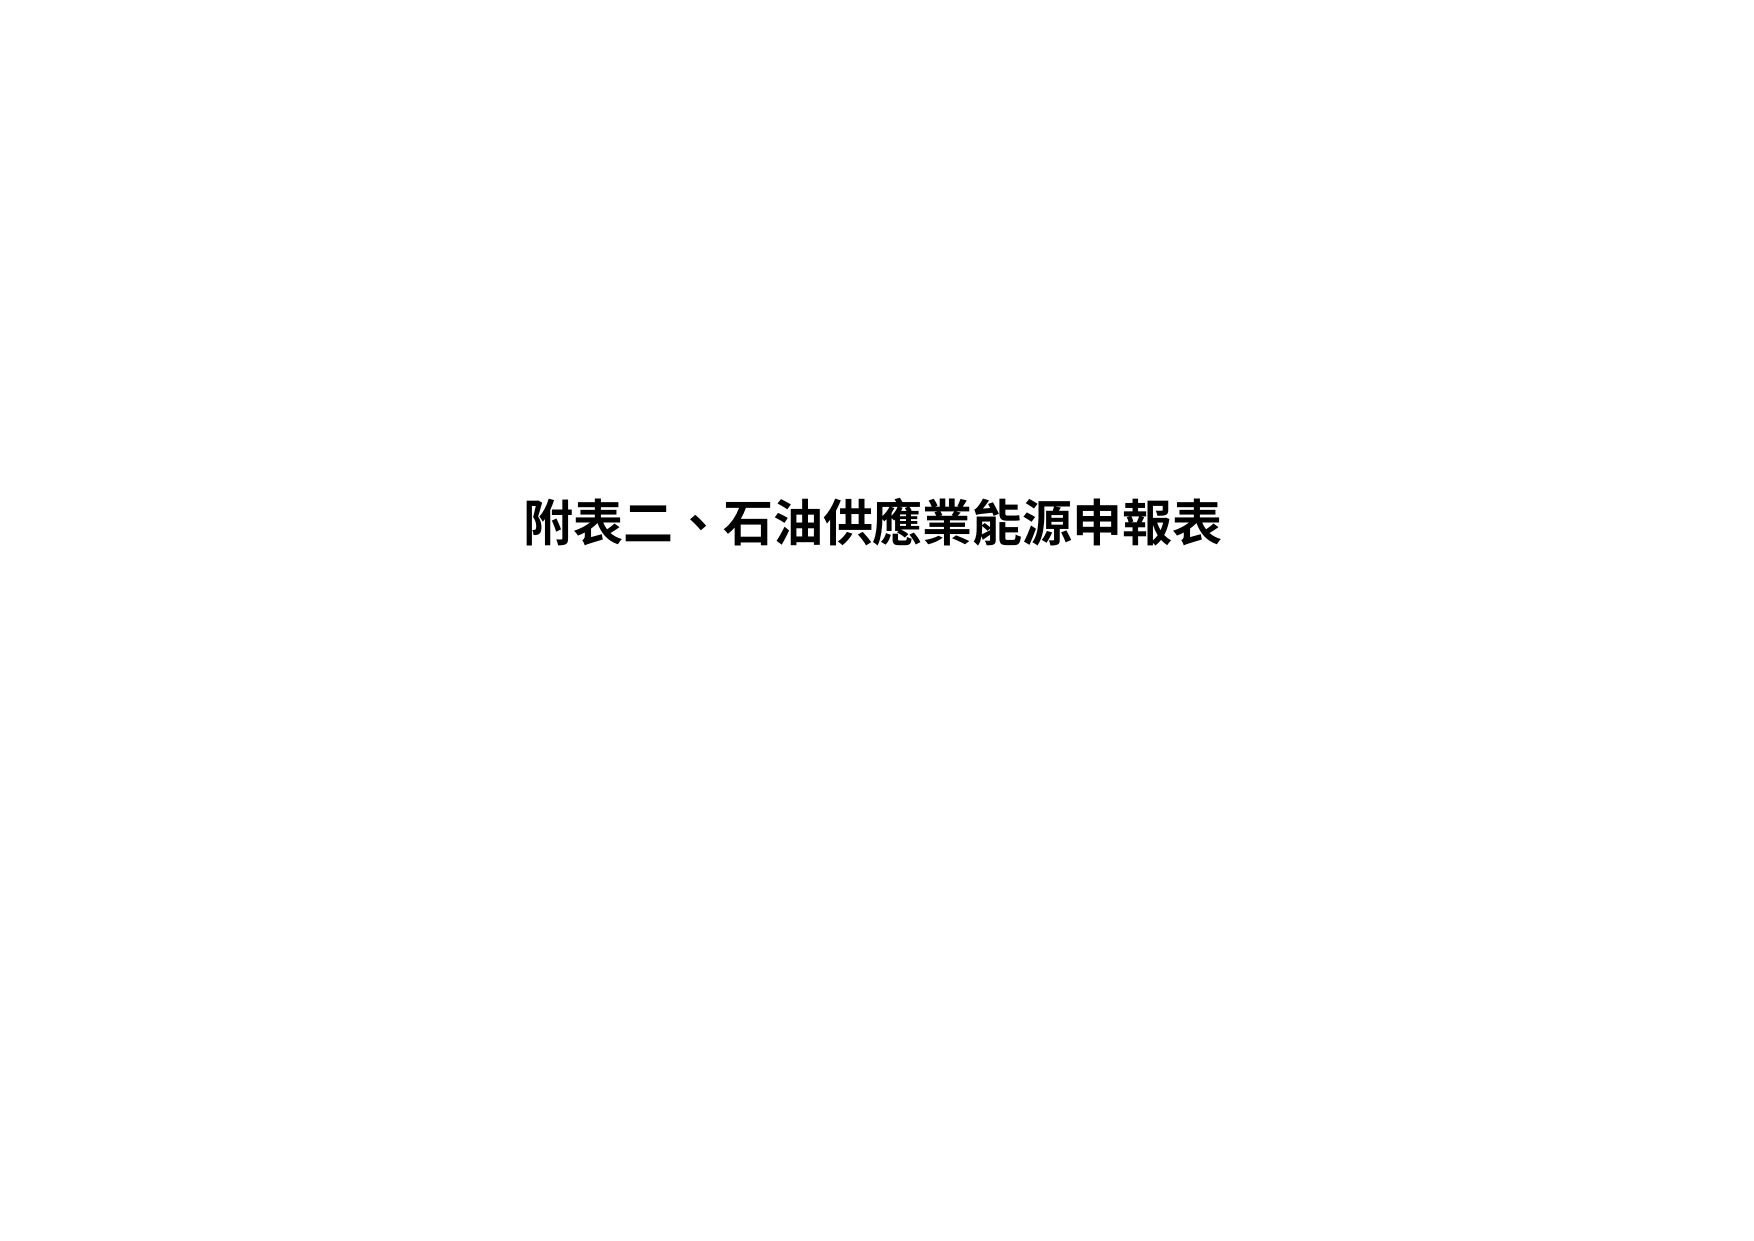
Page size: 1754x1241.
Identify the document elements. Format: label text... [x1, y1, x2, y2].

subtitle 附表二、石油供應業能源申報表 [148, 484, 1598, 556]
